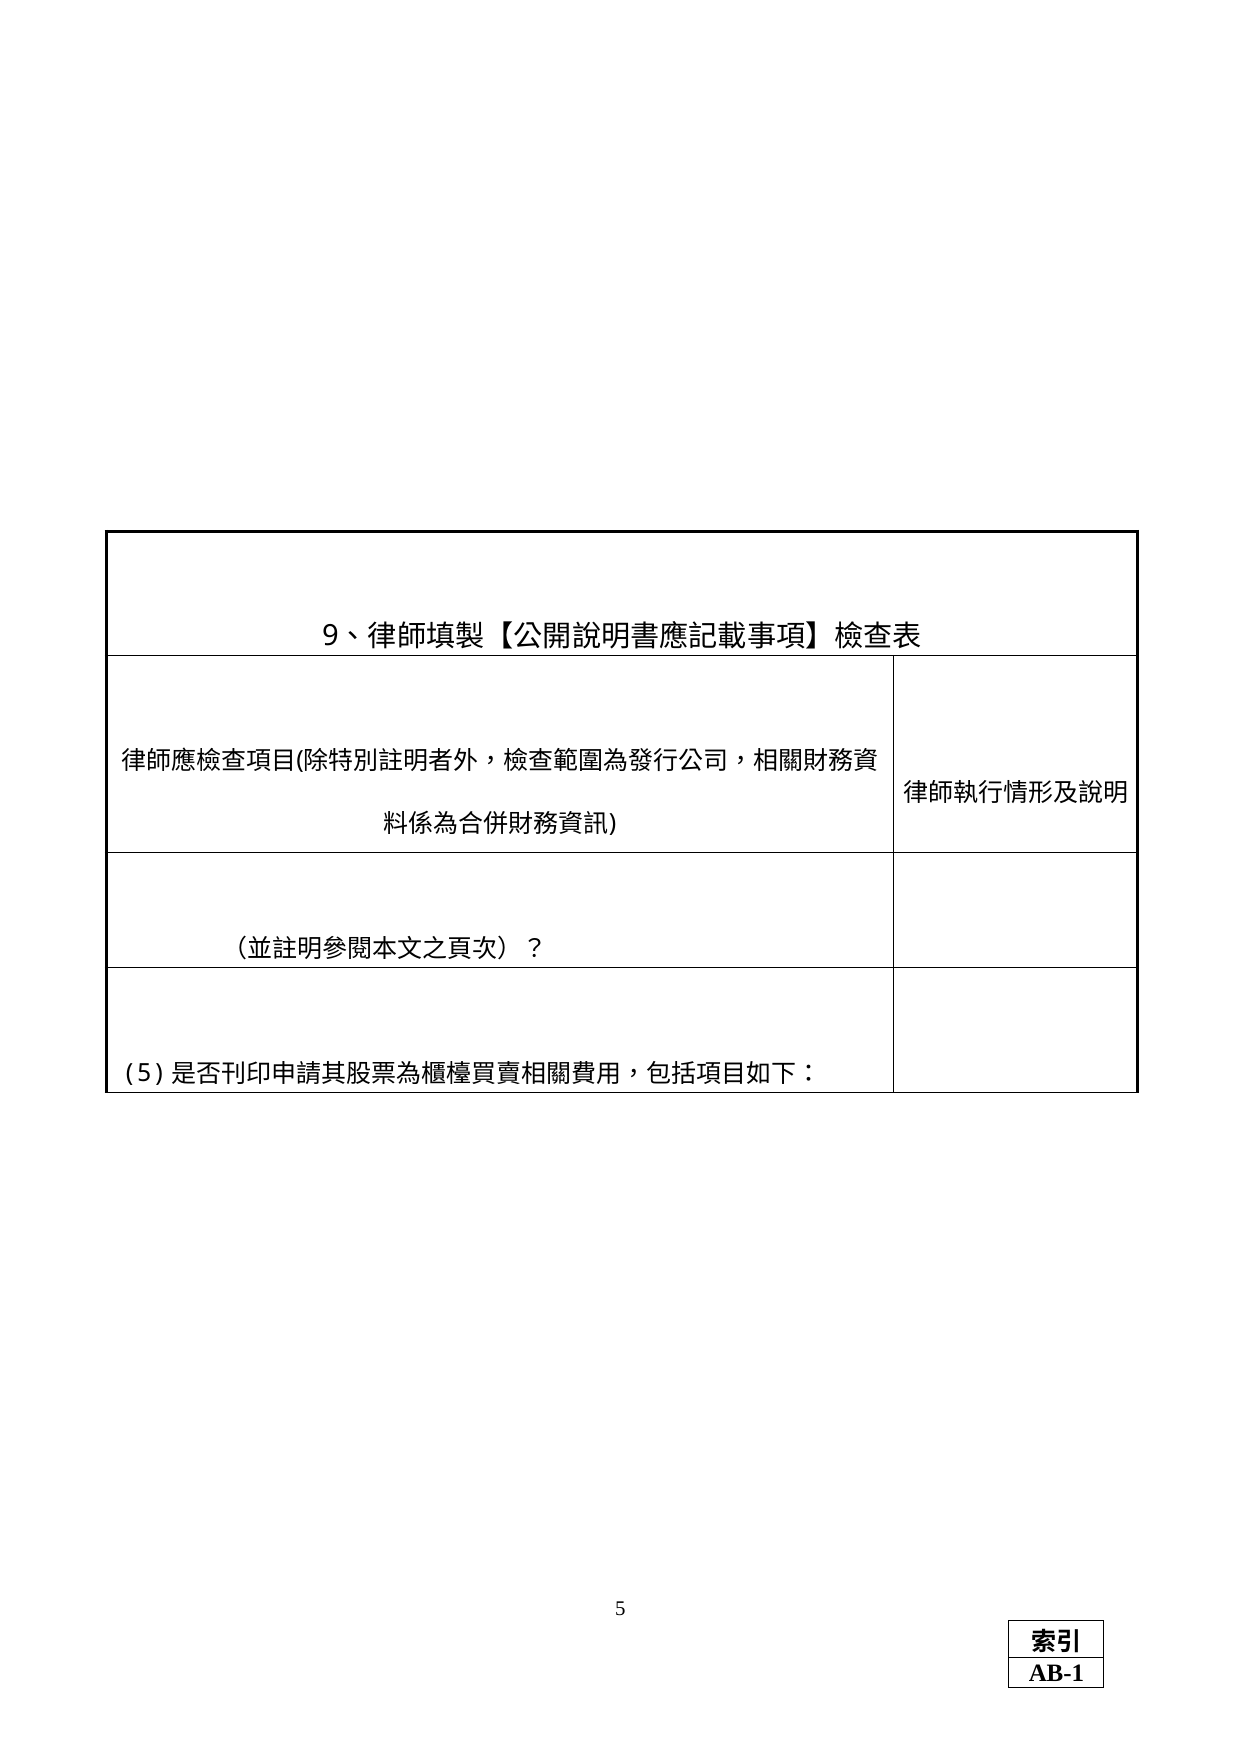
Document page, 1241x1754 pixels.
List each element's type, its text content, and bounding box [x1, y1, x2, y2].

table_cell （並註明參閱本文之頁次）？ [108, 853, 893, 967]
table_cell 律師應檢查項目(除特別註明者外，檢查範圍為發行公司，相關財務資料係為合併財務資訊) [108, 656, 893, 852]
table_cell 是否刊印申請其股票為櫃檯買賣相關費用，包括項目如下： 承銷費用，敘明輔導費用、包銷報酬或代銷手續費。 上櫃審查費。 其他費用，包括會計師、律師及印刷等其他費用。 [108, 968, 893, 1092]
table_header 9、律師填製【公開說明書應記載事項】檢查表 [108, 533, 1136, 655]
table_cell [894, 853, 1136, 967]
table_cell 律師執行情形及說明 [894, 656, 1136, 852]
table_cell [894, 968, 1136, 1092]
